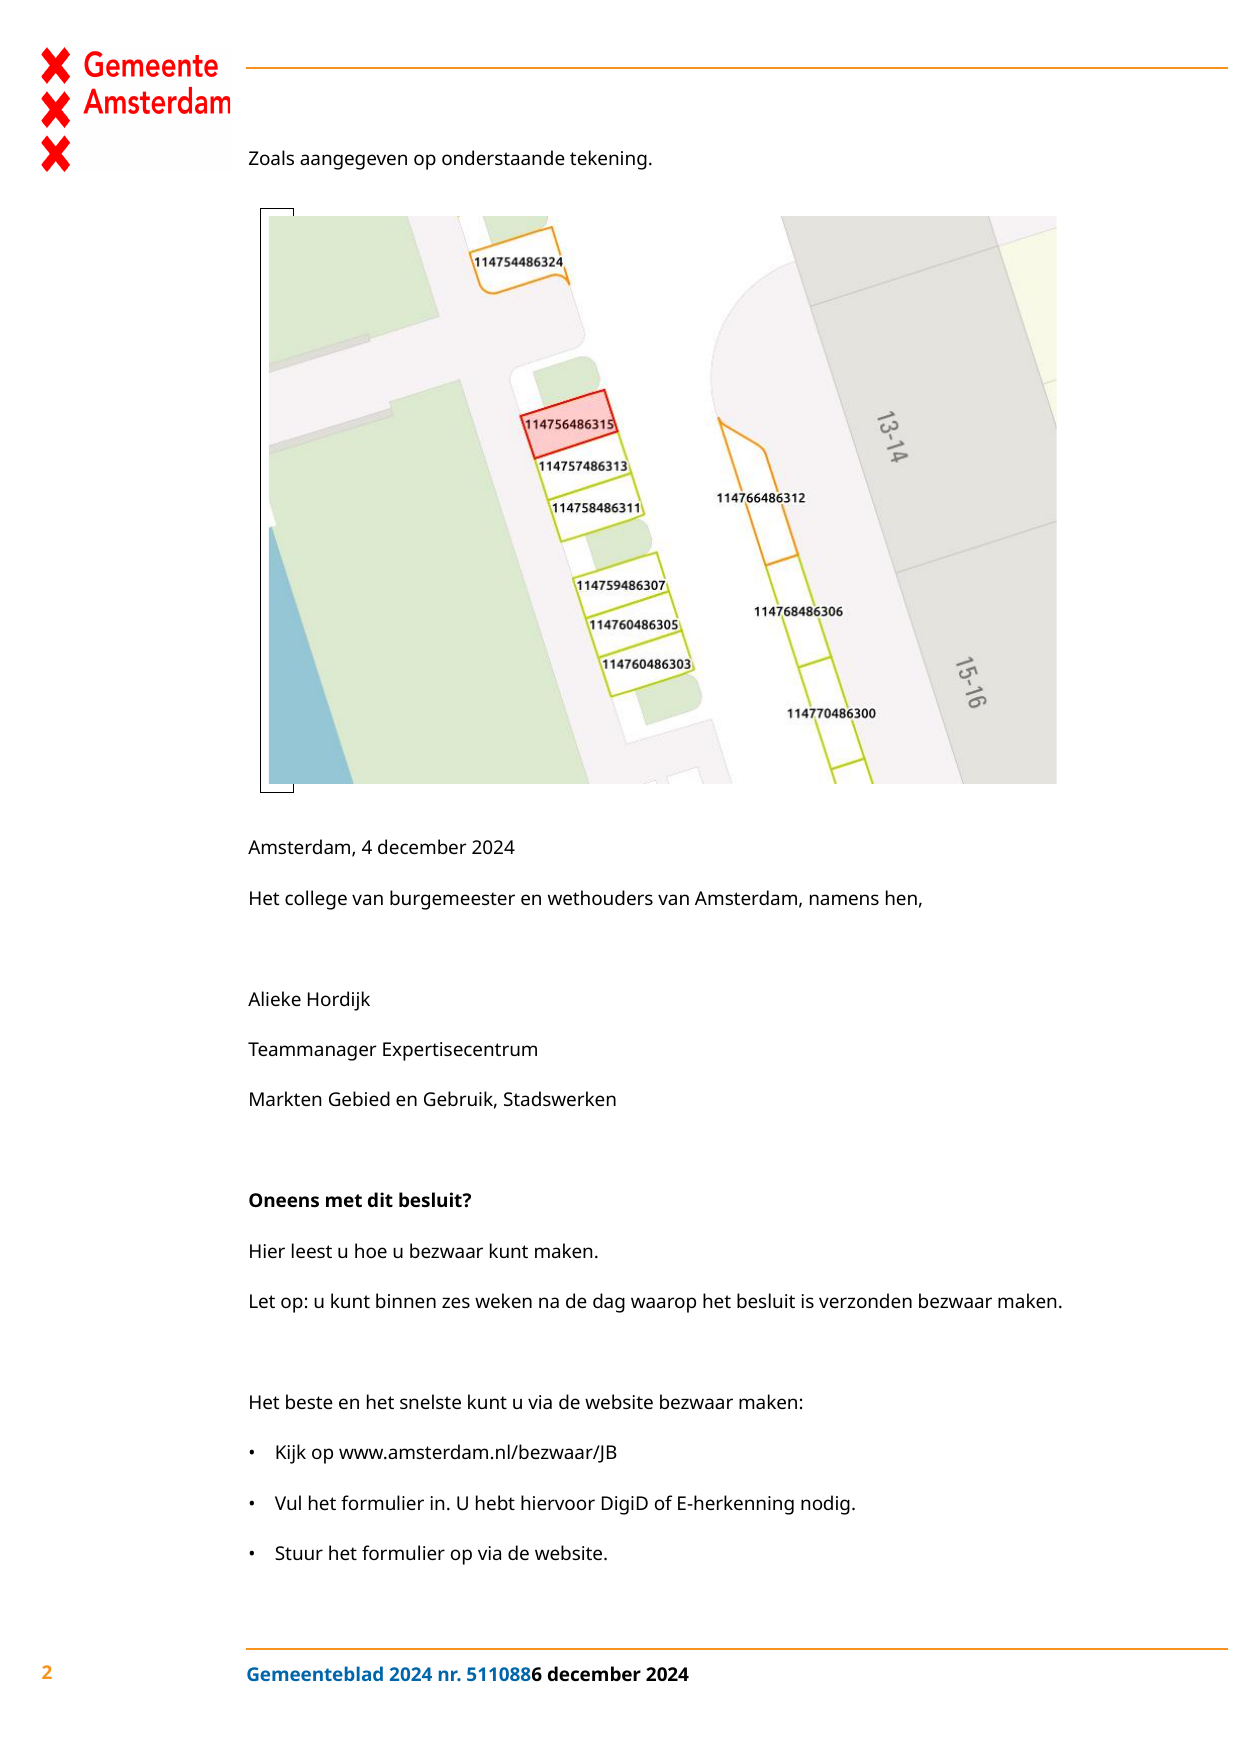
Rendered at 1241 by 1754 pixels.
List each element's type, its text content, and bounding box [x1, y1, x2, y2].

text Alieke Hordijk [248, 986, 1152, 1012]
text Het college van burgemeester en wethouders van Amsterdam, namens hen, [248, 885, 1152, 911]
text Let op: u kunt binnen zes weken na de dag waarop het besluit is verzonden bezwaar maken. [248, 1288, 1152, 1314]
picture [268, 216, 1057, 784]
text Markten Gebied en Gebruik, Stadswerken [248, 1087, 1152, 1112]
text Amsterdam, 4 december 2024 [248, 834, 1152, 860]
picture [41, 47, 231, 172]
text Oneens met dit besluit? [248, 1187, 1152, 1213]
text • Vul het formulier in. U hebt hiervoor DigiD of E-herkenning nodig. [248, 1490, 1152, 1516]
text Hier leest u hoe u bezwaar kunt maken. [248, 1238, 1152, 1264]
text Het beste en het snelste kunt u via de website bezwaar maken: [248, 1389, 1152, 1415]
text Teammanager Expertisecentrum [248, 1036, 1152, 1062]
text Zoals aangegeven op onderstaande tekening. [248, 145, 1152, 171]
text • Kijk op www.amsterdam.nl/bezwaar/JB [248, 1439, 1152, 1465]
text • Stuur het formulier op via de website. [248, 1540, 1152, 1566]
